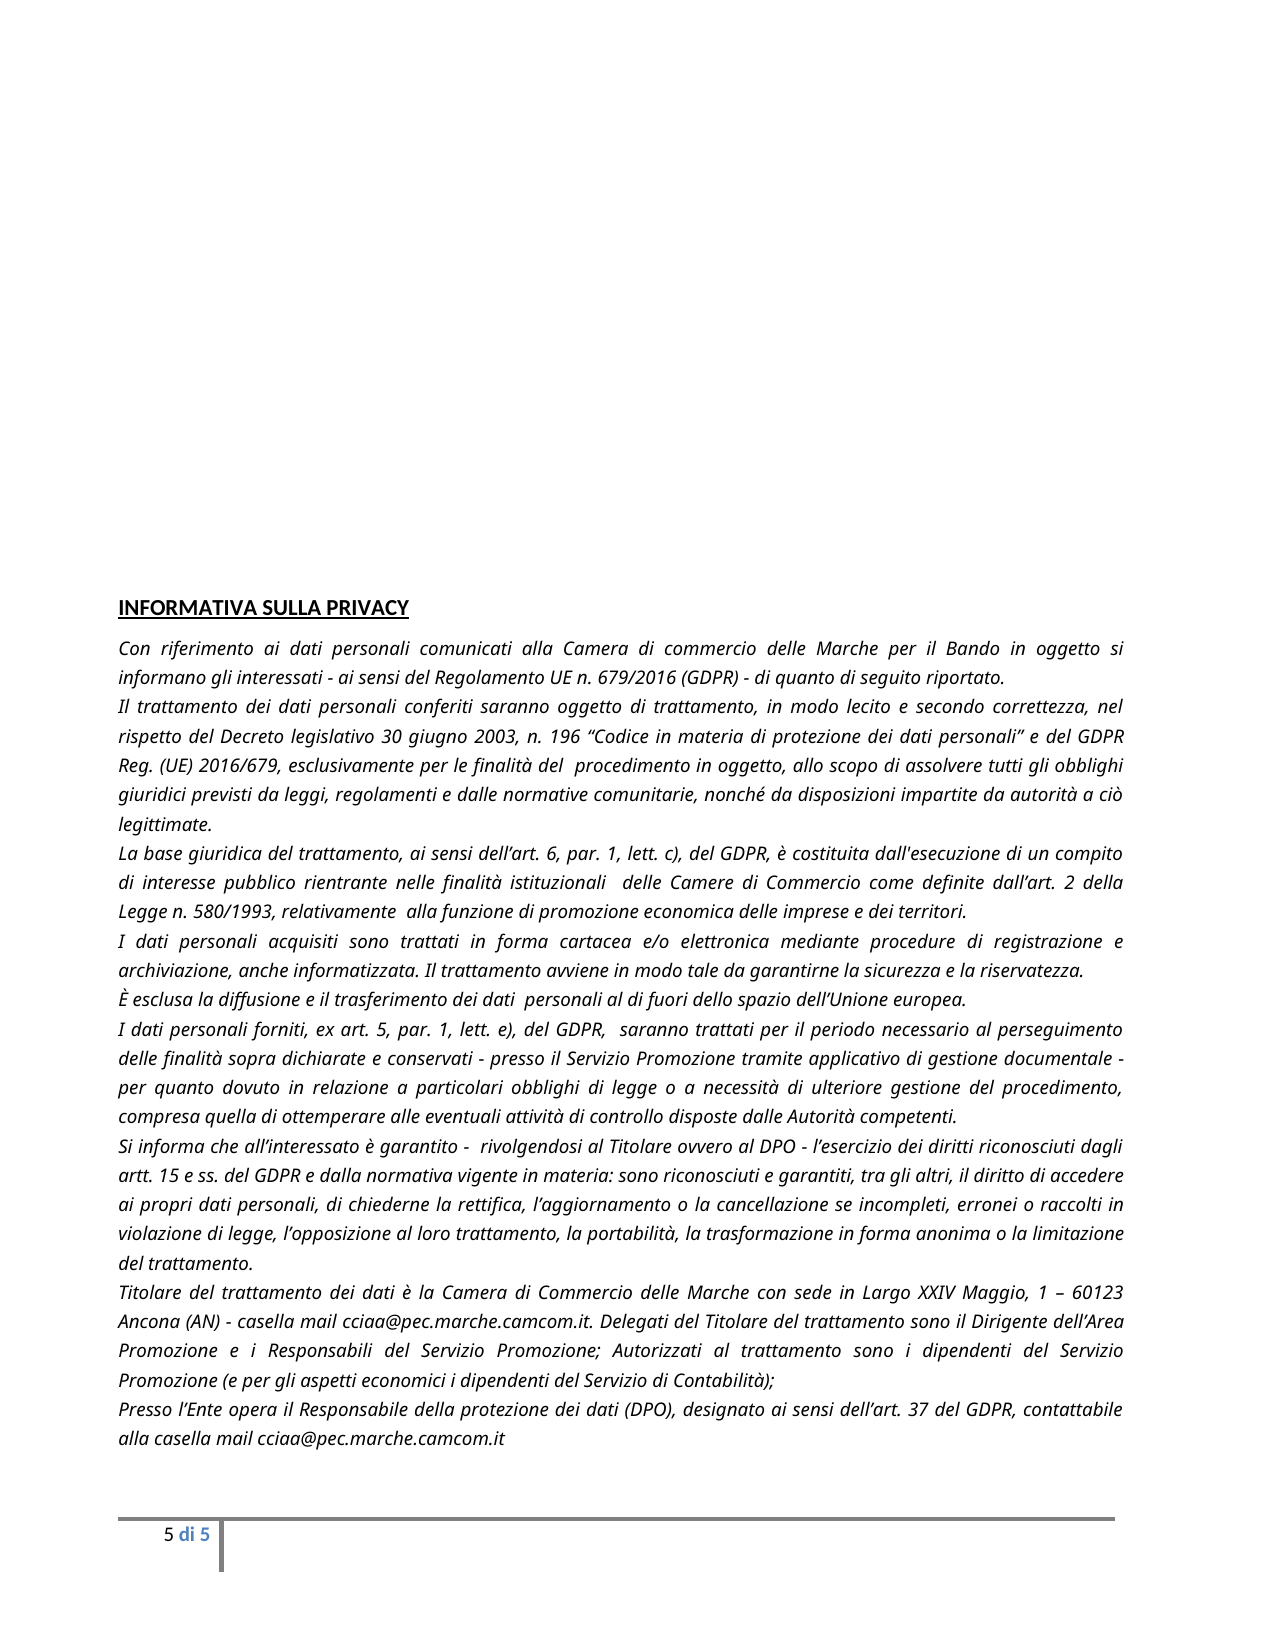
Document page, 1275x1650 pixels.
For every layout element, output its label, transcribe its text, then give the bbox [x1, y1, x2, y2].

text Titolare del trattamento dei dati è la Camera di Commercio delle Marche con sede in Largo XXIV Maggio, 1 – 60123 Ancona (AN) - casella mail cciaa@pec.marche.camcom.it. Delegati del Titolare del trattamento sono il Dirigente dell’Area Promozione e i Responsabili del Servizio Promozione; Autorizzati al trattamento sono i dipendenti del Servizio Promozione (e per gli aspetti economici i dipendenti del Servizio di Contabilità); [118, 1279, 1125, 1393]
text Si informa che all’interessato è garantito - rivolgendosi al Titolare ovvero al DPO - l’esercizio dei diritti riconosciuti dagli artt. 15 e ss. del GDPR e dalla normativa vigente in materia: sono riconosciuti e garantiti, tra gli altri, il diritto di accedere ai propri dati personali, di chiederne la rettifica, l’aggiornamento o la cancellazione se incompleti, erronei o raccolti in violazione di legge, l’opposizione al loro trattamento, la portabilità, la trasformazione in forma anonima o la limitazione del trattamento. [118, 1133, 1125, 1276]
text È esclusa la diffusione e il trasferimento dei dati personali al di fuori dello spazio dell’Unione europea. [118, 987, 1125, 1012]
text Presso l’Ente opera il Responsabile della protezione dei dati (DPO), designato ai sensi dell’art. 37 del GDPR, contattabile alla casella mail cciaa@pec.marche.camcom.it [118, 1396, 1125, 1451]
text La base giuridica del trattamento, ai sensi dell’art. 6, par. 1, lett. c), del GDPR, è costituita dall'esecuzione di un compito di interesse pubblico rientrante nelle finalità istituzionali delle Camere di Commercio come definite dall’art. 2 della Legge n. 580/1993, relativamente alla funzione di promozione economica delle imprese e dei territori. [118, 840, 1125, 924]
text I dati personali forniti, ex art. 5, par. 1, lett. e), del GDPR, saranno trattati per il periodo necessario al perseguimento delle finalità sopra dichiarate e conservati - presso il Servizio Promozione tramite applicativo di gestione documentale - per quanto dovuto in relazione a particolari obblighi di legge o a necessità di ulteriore gestione del procedimento, compresa quella di ottemperare alle eventuali attività di controllo disposte dalle Autorità competenti. [118, 1016, 1125, 1129]
text INFORMATIVA SULLA PRIVACY [118, 593, 1125, 621]
text Con riferimento ai dati personali comunicati alla Camera di commercio delle Marche per il Bando in oggetto si informano gli interessati - ai sensi del Regolamento UE n. 679/2016 (GDPR) - di quanto di seguito riportato. [118, 635, 1125, 690]
text I dati personali acquisiti sono trattati in forma cartacea e/o elettronica mediante procedure di registrazione e archiviazione, anche informatizzata. Il trattamento avviene in modo tale da garantirne la sicurezza e la riservatezza. [118, 928, 1125, 983]
text Il trattamento dei dati personali conferiti saranno oggetto di trattamento, in modo lecito e secondo correttezza, nel rispetto del Decreto legislativo 30 giugno 2003, n. 196 “Codice in materia di protezione dei dati personali” e del GDPR Reg. (UE) 2016/679, esclusivamente per le finalità del procedimento in oggetto, allo scopo di assolvere tutti gli obblighi giuridici previsti da leggi, regolamenti e dalle normative comunitarie, nonché da disposizioni impartite da autorità a ciò legittimate. [118, 694, 1125, 836]
